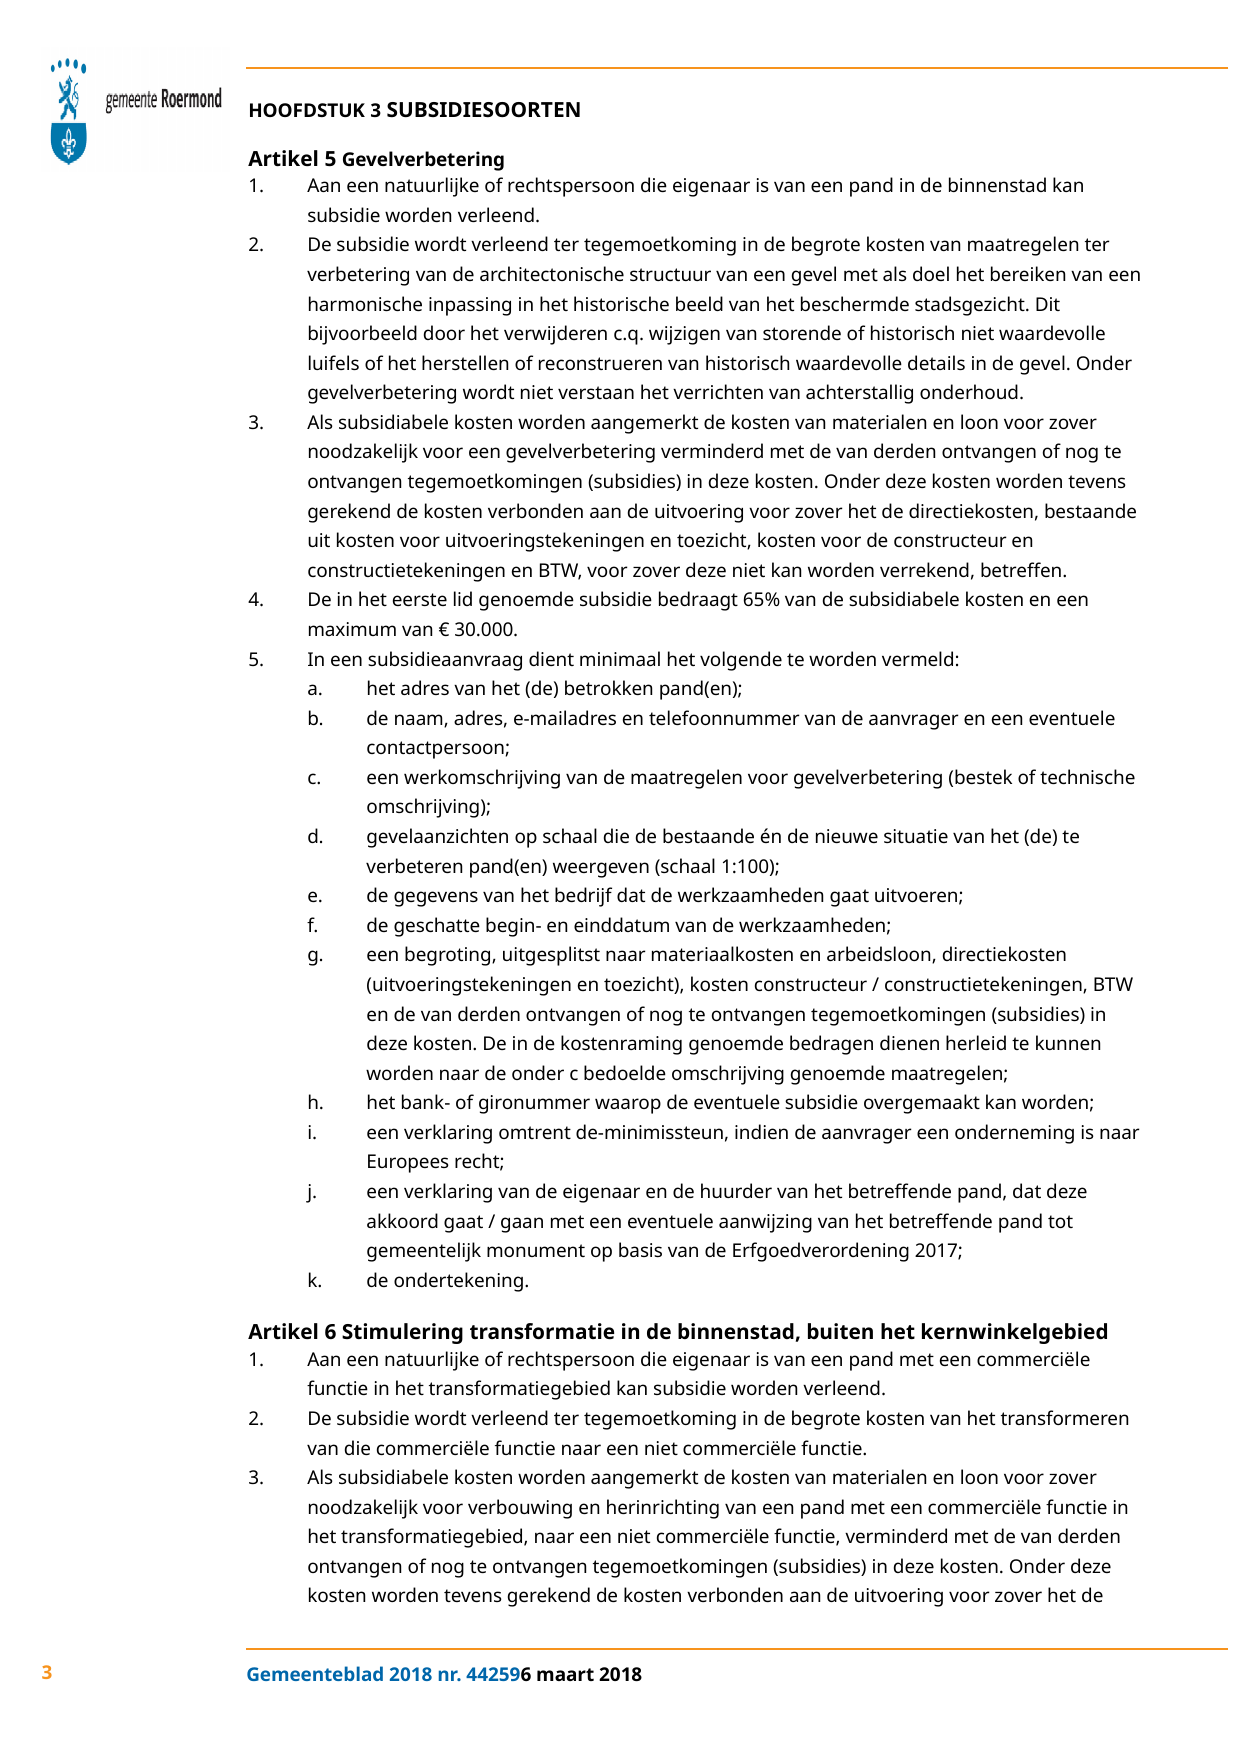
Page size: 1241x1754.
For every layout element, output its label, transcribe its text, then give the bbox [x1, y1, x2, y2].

list Als subsidiabele kosten worden aangemerkt de kosten van materialen en loon voor zover noodzakelijk voor een gevelverbetering verminderd met de van derden ontvangen of nog te ontvangen tegemoetkomingen (subsidies) in deze kosten. Onder deze kosten worden tevens gerekend de kosten verbonden aan de uitvoering voor zover het de directiekosten, bestaande uit kosten voor uitvoeringstekeningen en toezicht, kosten voor de constructeur en constructietekeningen en BTW, voor zover deze niet kan worden verrekend, betreffen. [248, 409, 1152, 583]
list een verklaring omtrent de-minimissteun, indien de aanvrager een onderneming is naar Europees recht; [307, 1119, 1152, 1174]
list De in het eerste lid genoemde subsidie bedraagt 65% van de subsidiabele kosten en een maximum van € 30.000. [248, 587, 1152, 642]
text Artikel 5 Gevelverbetering [248, 144, 1152, 172]
list het adres van het (de) betrokken pand(en); [307, 675, 1152, 701]
list de geschatte begin- en einddatum van de werkzaamheden; [307, 912, 1152, 938]
list de ondertekening. [307, 1267, 1152, 1293]
list de gegevens van het bedrijf dat de werkzaamheden gaat uitvoeren; [307, 882, 1152, 908]
list een verklaring van de eigenaar en de huurder van het betreffende pand, dat deze akkoord gaat / gaan met een eventuele aanwijzing van het betreffende pand tot gemeentelijk monument op basis van de Erfgoedverordening 2017; [307, 1178, 1152, 1263]
text Artikel 6 Stimulering transformatie in de binnenstad, buiten het kernwinkelgebied [248, 1317, 1152, 1346]
list de naam, adres, e-mailadres en telefoonnummer van de aanvrager en een eventuele contactpersoon; [307, 705, 1152, 760]
list een werkomschrijving van de maatregelen voor gevelverbetering (bestek of technische omschrijving); [307, 764, 1152, 819]
list Als subsidiabele kosten worden aangemerkt de kosten van materialen en loon voor zover noodzakelijk voor verbouwing en herinrichting van een pand met een commerciële functie in het transformatiegebied, naar een niet commerciële functie, verminderd met de van derden ontvangen of nog te ontvangen tegemoetkomingen (subsidies) in deze kosten. Onder deze kosten worden tevens gerekend de kosten verbonden aan de uitvoering voor zover het de [248, 1464, 1152, 1608]
list Aan een natuurlijke of rechtspersoon die eigenaar is van een pand in de binnenstad kan subsidie worden verleend. [248, 172, 1152, 228]
list In een subsidieaanvraag dient minimaal het volgende te worden vermeld: [248, 646, 1152, 672]
list gevelaanzichten op schaal die de bestaande én de nieuwe situatie van het (de) te verbeteren pand(en) weergeven (schaal 1:100); [307, 823, 1152, 879]
list Aan een natuurlijke of rechtspersoon die eigenaar is van een pand met een commerciële functie in het transformatiegebied kan subsidie worden verleend. [248, 1346, 1152, 1401]
picture [41, 47, 231, 172]
list De subsidie wordt verleend ter tegemoetkoming in de begrote kosten van het transformeren van die commerciële functie naar een niet commerciële functie. [248, 1405, 1152, 1460]
list het bank- of gironummer waarop de eventuele subsidie overgemaakt kan worden; [307, 1089, 1152, 1115]
list De subsidie wordt verleend ter tegemoetkoming in de begrote kosten van maatregelen ter verbetering van de architectonische structuur van een gevel met als doel het bereiken van een harmonische inpassing in het historische beeld van het beschermde stadsgezicht. Dit bijvoorbeeld door het verwijderen c.q. wijzigen van storende of historisch niet waardevolle luifels of het herstellen of reconstrueren van historisch waardevolle details in de gevel. Onder gevelverbetering wordt niet verstaan het verrichten van achterstallig onderhoud. [248, 232, 1152, 405]
text HOOFDSTUK 3 SUBSIDIESOORTEN [248, 95, 1152, 123]
list een begroting, uitgesplitst naar materiaalkosten en arbeidsloon, directiekosten (uitvoeringstekeningen en toezicht), kosten constructeur / constructietekeningen, BTW en de van derden ontvangen of nog te ontvangen tegemoetkomingen (subsidies) in deze kosten. De in de kostenraming genoemde bedragen dienen herleid te kunnen worden naar de onder c bedoelde omschrijving genoemde maatregelen; [307, 942, 1152, 1086]
